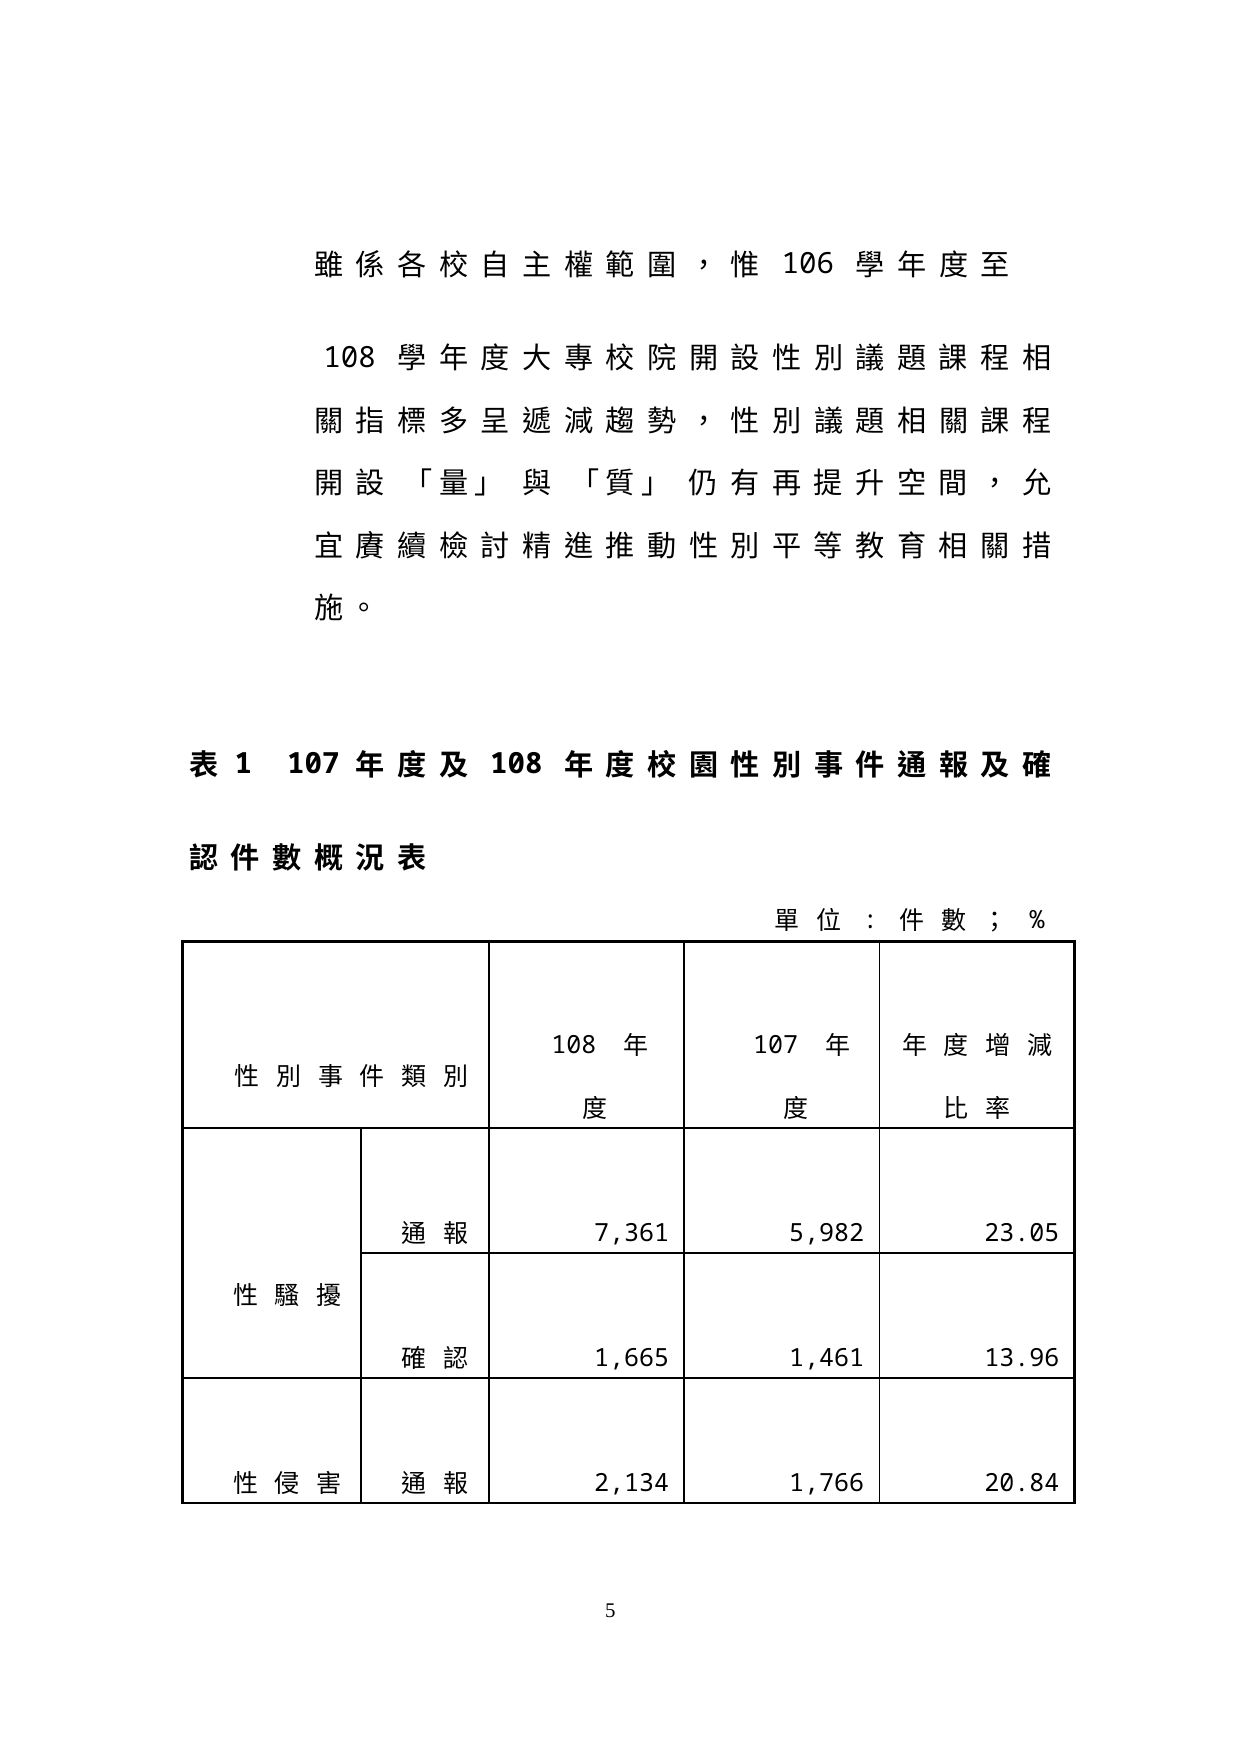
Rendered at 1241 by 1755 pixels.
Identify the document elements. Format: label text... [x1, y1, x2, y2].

table_header 108年度 [490, 943, 683, 1127]
text 單位:件數；% [183, 877, 1058, 939]
table_cell 性侵害 [184, 1379, 360, 1502]
table_cell 7,361 [490, 1129, 683, 1252]
table_cell 5,982 [685, 1129, 879, 1252]
table_cell 2,134 [490, 1379, 683, 1502]
table_header 107年度 [685, 943, 879, 1127]
table_cell 通報 [362, 1379, 488, 1502]
table_cell 23.05 [880, 1129, 1073, 1252]
table_cell 13.96 [880, 1254, 1073, 1377]
table_header 年度增減比率 [880, 943, 1073, 1127]
table_cell 通報 [362, 1129, 488, 1252]
table_cell 1,665 [490, 1254, 683, 1377]
table_cell 20.84 [880, 1379, 1073, 1502]
table_header 性別事件類別 [184, 943, 488, 1127]
text 雖係各校自主權範圍，惟106學年度至108學年度大專校院開設性別議題課程相關指標多呈遞減趨勢，性別議題相關課程開設「量」與「質」仍有再提升空間，允宜賡續檢討精進推動性別平等教育相關措施。 [271, 189, 1058, 627]
text 表1 107年度及108年度校園性別事件通報及確認件數概況表 [183, 689, 1058, 877]
table_cell 確認 [362, 1254, 488, 1377]
table_cell 1,766 [685, 1379, 879, 1502]
table_cell 1,461 [685, 1254, 879, 1377]
table_cell 性騷擾 [184, 1129, 360, 1377]
